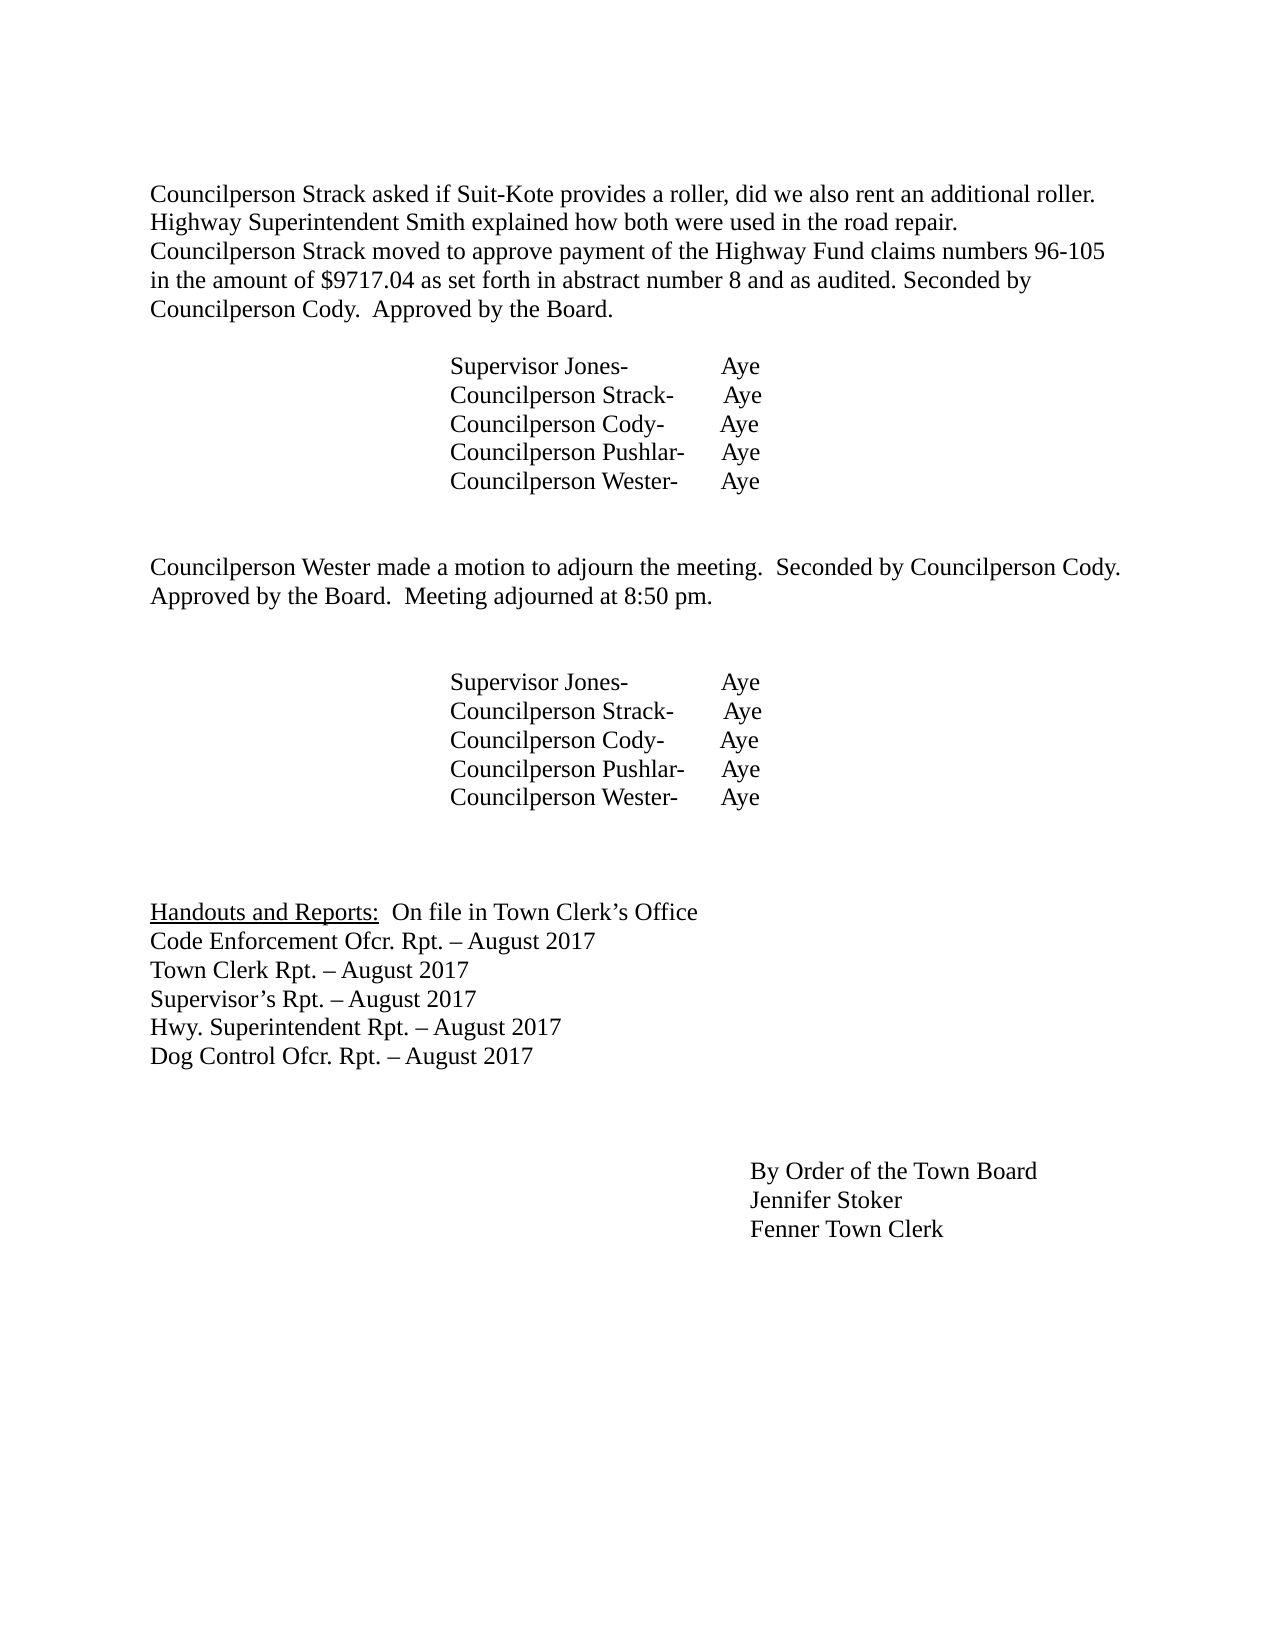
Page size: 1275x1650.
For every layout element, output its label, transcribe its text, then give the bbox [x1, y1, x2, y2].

text Supervisor Jones- Aye [375, 351, 1125, 380]
text Councilperson Strack asked if Suit-Kote provides a roller, did we also rent an additional roller. Highway Superintendent Smith explained how both were used in the road repair. [150, 179, 1125, 236]
text Councilperson Cody- Aye [150, 725, 1125, 754]
text Supervisor’s Rpt. – August 2017 [150, 984, 1125, 1012]
text Councilperson Pushlar- Aye [150, 754, 1125, 782]
text Town Clerk Rpt. – August 2017 [150, 955, 1125, 984]
text Jennifer Stoker [750, 1185, 1125, 1214]
text Code Enforcement Ofcr. Rpt. – August 2017 [150, 926, 1125, 955]
text Councilperson Cody- Aye [150, 409, 1125, 437]
text Councilperson Pushlar- Aye [150, 437, 1125, 466]
text Hwy. Superintendent Rpt. – August 2017 [150, 1012, 1125, 1041]
text Handouts and Reports: On file in Town Clerk’s Office [150, 897, 1125, 926]
text Councilperson Wester- Aye [150, 782, 1125, 811]
text Councilperson Strack- Aye [150, 696, 1125, 725]
text Dog Control Ofcr. Rpt. – August 2017 [150, 1041, 1125, 1070]
text Councilperson Wester- Aye [150, 466, 1125, 495]
text By Order of the Town Board [750, 1156, 1125, 1185]
text Councilperson Wester made a motion to adjourn the meeting. Seconded by Councilperson Cody. Approved by the Board. Meeting adjourned at 8:50 pm. [150, 552, 1125, 610]
text Fenner Town Clerk [750, 1214, 1125, 1242]
text Councilperson Strack- Aye [150, 380, 1125, 409]
text Councilperson Strack moved to approve payment of the Highway Fund claims numbers 96-105 in the amount of $9717.04 as set forth in abstract number 8 and as audited. Seconded by Councilperson Cody. Approved by the Board. [150, 236, 1125, 322]
text Supervisor Jones- Aye [150, 667, 1125, 696]
